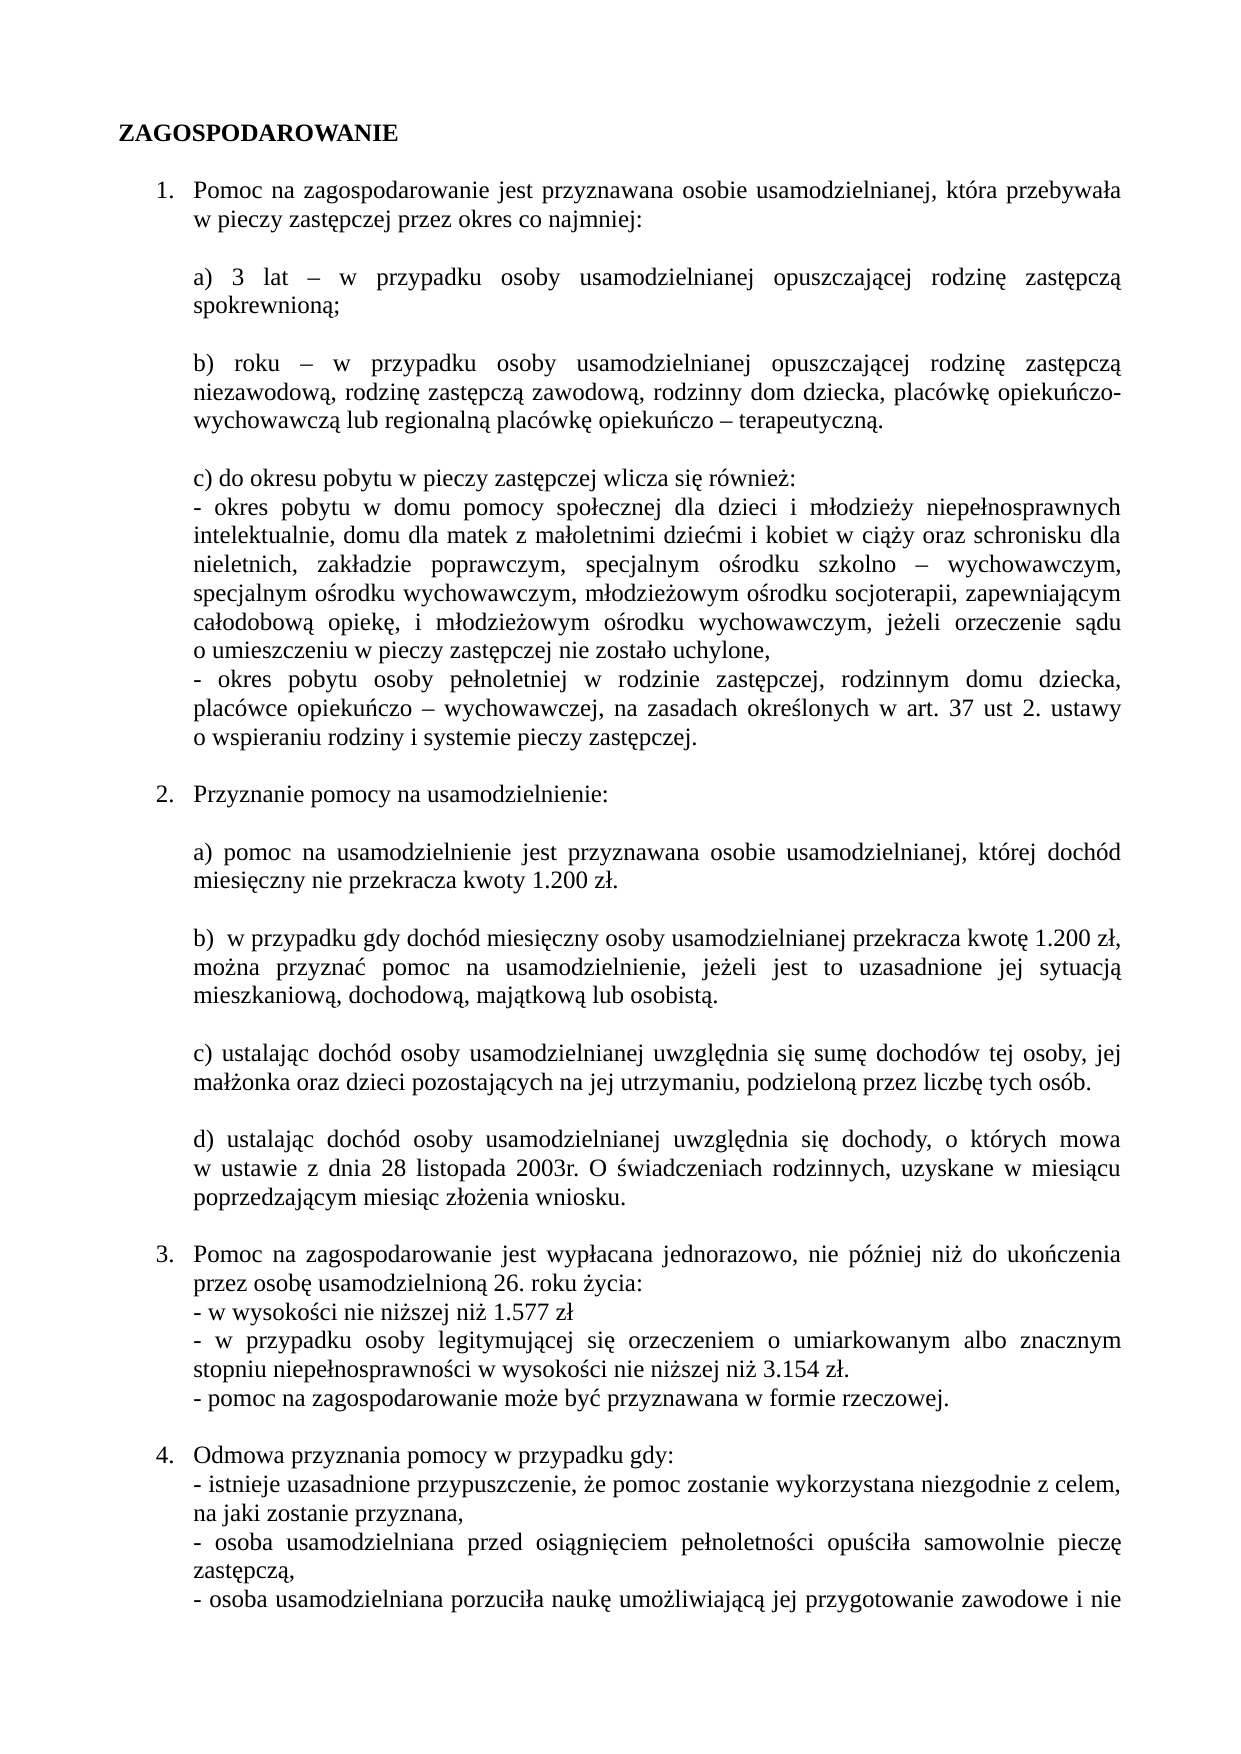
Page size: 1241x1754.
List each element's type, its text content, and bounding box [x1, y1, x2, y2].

list - okres pobytu osoby pełnoletniej w rodzinie zastępczej, rodzinnym domu dziecka, placówce opiekuńczo – wychowawczej, na zasadach określonych w art. 37 ust 2. ustawy o wspieraniu rodziny i systemie pieczy zastępczej. [156, 664, 1122, 751]
list Przyznanie pomocy na usamodzielnienie: [156, 779, 1122, 808]
list b) roku – w przypadku osoby usamodzielnianej opuszczającej rodzinę zastępczą niezawodową, rodzinę zastępczą zawodową, rodzinny dom dziecka, placówkę opiekuńczo- wychowawczą lub regionalną placówkę opiekuńczo – terapeutyczną. [156, 348, 1122, 434]
list d) ustalając dochód osoby usamodzielnianej uwzględnia się dochody, o których mowa w ustawie z dnia 28 listopada 2003r. O świadczeniach rodzinnych, uzyskane w miesiącu poprzedzającym miesiąc złożenia wniosku. [156, 1124, 1122, 1211]
list - istnieje uzasadnione przypuszczenie, że pomoc zostanie wykorzystana niezgodnie z celem, na jaki zostanie przyznana, [156, 1469, 1122, 1527]
list Pomoc na zagospodarowanie jest przyznawana osobie usamodzielnianej, która przebywała w pieczy zastępczej przez okres co najmniej: [156, 176, 1122, 233]
list - pomoc na zagospodarowanie może być przyznawana w formie rzeczowej. [156, 1383, 1122, 1412]
list c) do okresu pobytu w pieczy zastępczej wlicza się również: [156, 463, 1122, 492]
list Odmowa przyznania pomocy w przypadku gdy: [156, 1441, 1122, 1469]
list - w wysokości nie niższej niż 1.577 zł [156, 1297, 1122, 1326]
text ZAGOSPODAROWANIE [118, 118, 1122, 147]
list - osoba usamodzielniana przed osiągnięciem pełnoletności opuściła samowolnie pieczę zastępczą, [156, 1527, 1122, 1584]
list - okres pobytu w domu pomocy społecznej dla dzieci i młodzieży niepełnosprawnych intelektualnie, domu dla matek z małoletnimi dziećmi i kobiet w ciąży oraz schronisku dla nieletnich, zakładzie poprawczym, specjalnym ośrodku szkolno – wychowawczym, specjalnym ośrodku wychowawczym, młodzieżowym ośrodku socjoterapii, zapewniającym całodobową opiekę, i młodzieżowym ośrodku wychowawczym, jeżeli orzeczenie sądu o umieszczeniu w pieczy zastępczej nie zostało uchylone, [156, 492, 1122, 664]
list b) w przypadku gdy dochód miesięczny osoby usamodzielnianej przekracza kwotę 1.200 zł, można przyznać pomoc na usamodzielnienie, jeżeli jest to uzasadnione jej sytuacją mieszkaniową, dochodową, majątkową lub osobistą. [156, 923, 1122, 1009]
list a) pomoc na usamodzielnienie jest przyznawana osobie usamodzielnianej, której dochód miesięczny nie przekracza kwoty 1.200 zł. [156, 837, 1122, 894]
list Pomoc na zagospodarowanie jest wypłacana jednorazowo, nie później niż do ukończenia przez osobę usamodzielnioną 26. roku życia: [156, 1239, 1122, 1297]
list a) 3 lat – w przypadku osoby usamodzielnianej opuszczającej rodzinę zastępczą spokrewnioną; [156, 262, 1122, 319]
list - w przypadku osoby legitymującej się orzeczeniem o umiarkowanym albo znacznym stopniu niepełnosprawności w wysokości nie niższej niż 3.154 zł. [156, 1326, 1122, 1383]
list c) ustalając dochód osoby usamodzielnianej uwzględnia się sumę dochodów tej osoby, jej małżonka oraz dzieci pozostających na jej utrzymaniu, podzieloną przez liczbę tych osób. [156, 1038, 1122, 1096]
list - osoba usamodzielniana porzuciła naukę umożliwiającą jej przygotowanie zawodowe i nie [156, 1584, 1122, 1613]
